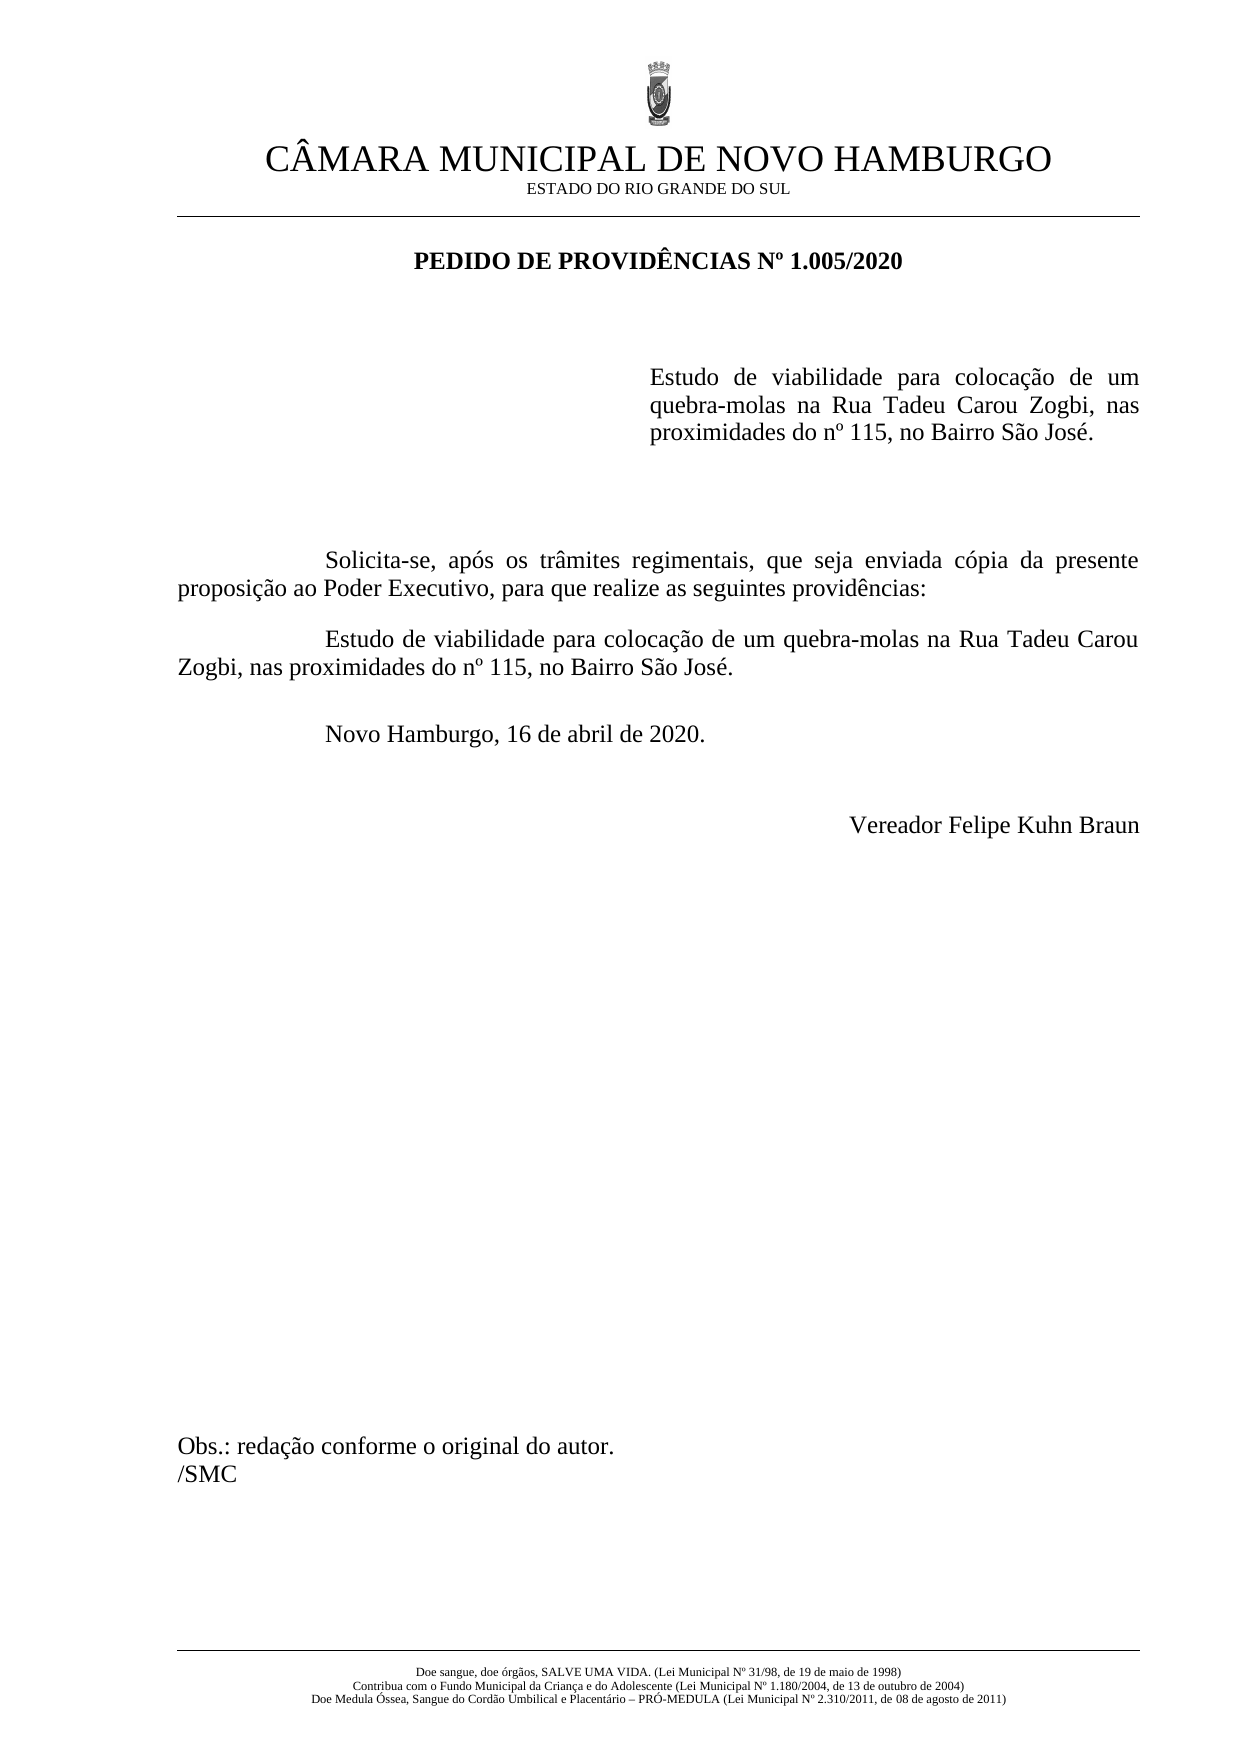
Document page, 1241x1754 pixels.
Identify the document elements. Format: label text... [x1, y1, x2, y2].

text Estudo de viabilidade para colocação de um quebra-molas na Rua Tadeu Carou Zogbi, nas proximidades do nº 115, no Bairro São José. [177, 625, 1140, 681]
text Novo Hamburgo, 16 de abril de 2020. [177, 720, 1140, 748]
text Solicita-se, após os trâmites regimentais, que seja enviada cópia da presente proposição ao Poder Executivo, para que realize as seguintes providências: [177, 546, 1140, 602]
text /SMC [177, 1460, 1140, 1488]
text Estudo de viabilidade para colocação de um quebra-molas na Rua Tadeu Carou Zogbi, nas proximidades do nº 115, no Bairro São José. [649, 363, 1140, 446]
text Vereador Felipe Kuhn Braun [177, 811, 1140, 839]
text Obs.: redação conforme o original do autor. [177, 1432, 1140, 1460]
text PEDIDO DE PROVIDÊNCIAS Nº 1.005/2020 [177, 247, 1140, 274]
